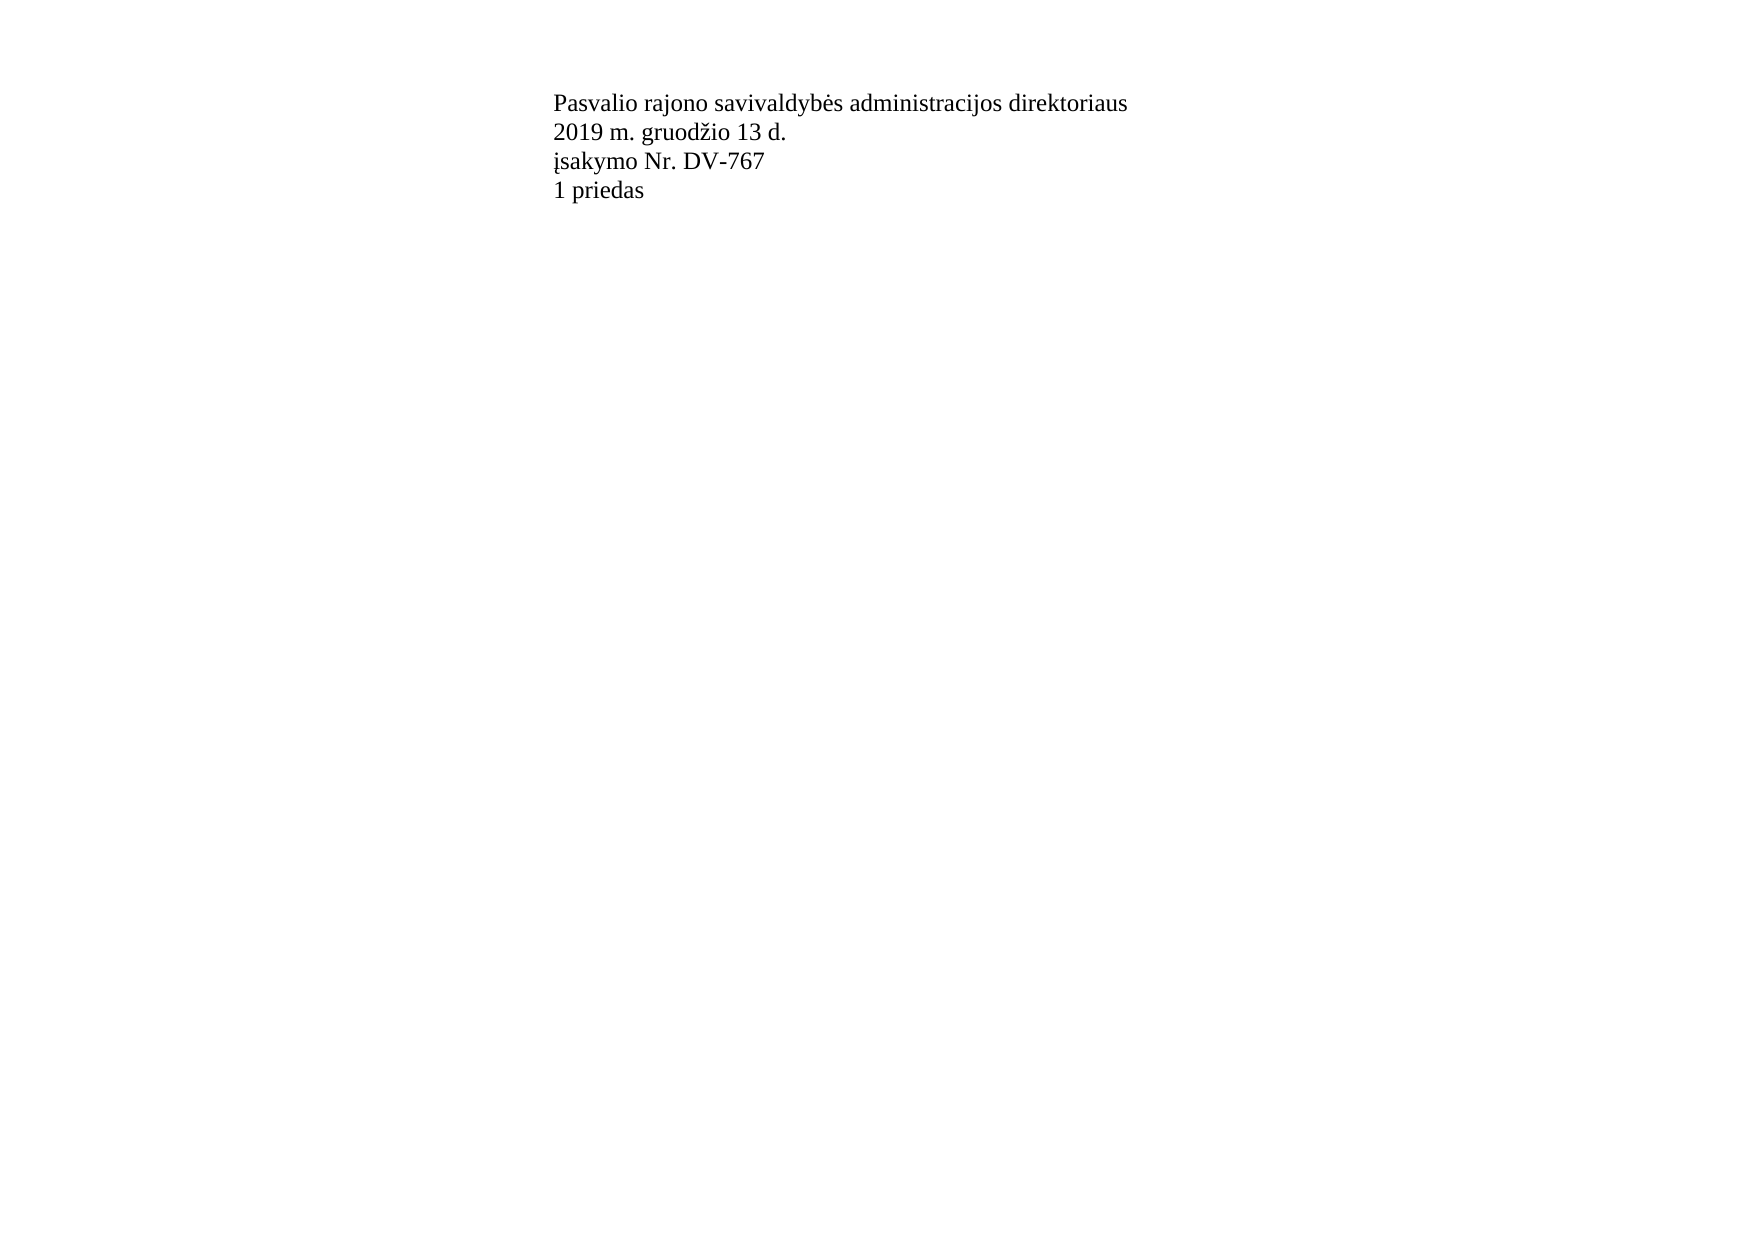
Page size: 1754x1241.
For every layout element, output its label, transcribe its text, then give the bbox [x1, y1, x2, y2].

table_header [118, 89, 542, 232]
table_header Pasvalio rajono savivaldybės administracijos direktoriaus 2019 m. gruodžio 13 d. įsakymo Nr. DV-767 1 priedas [542, 89, 1142, 232]
